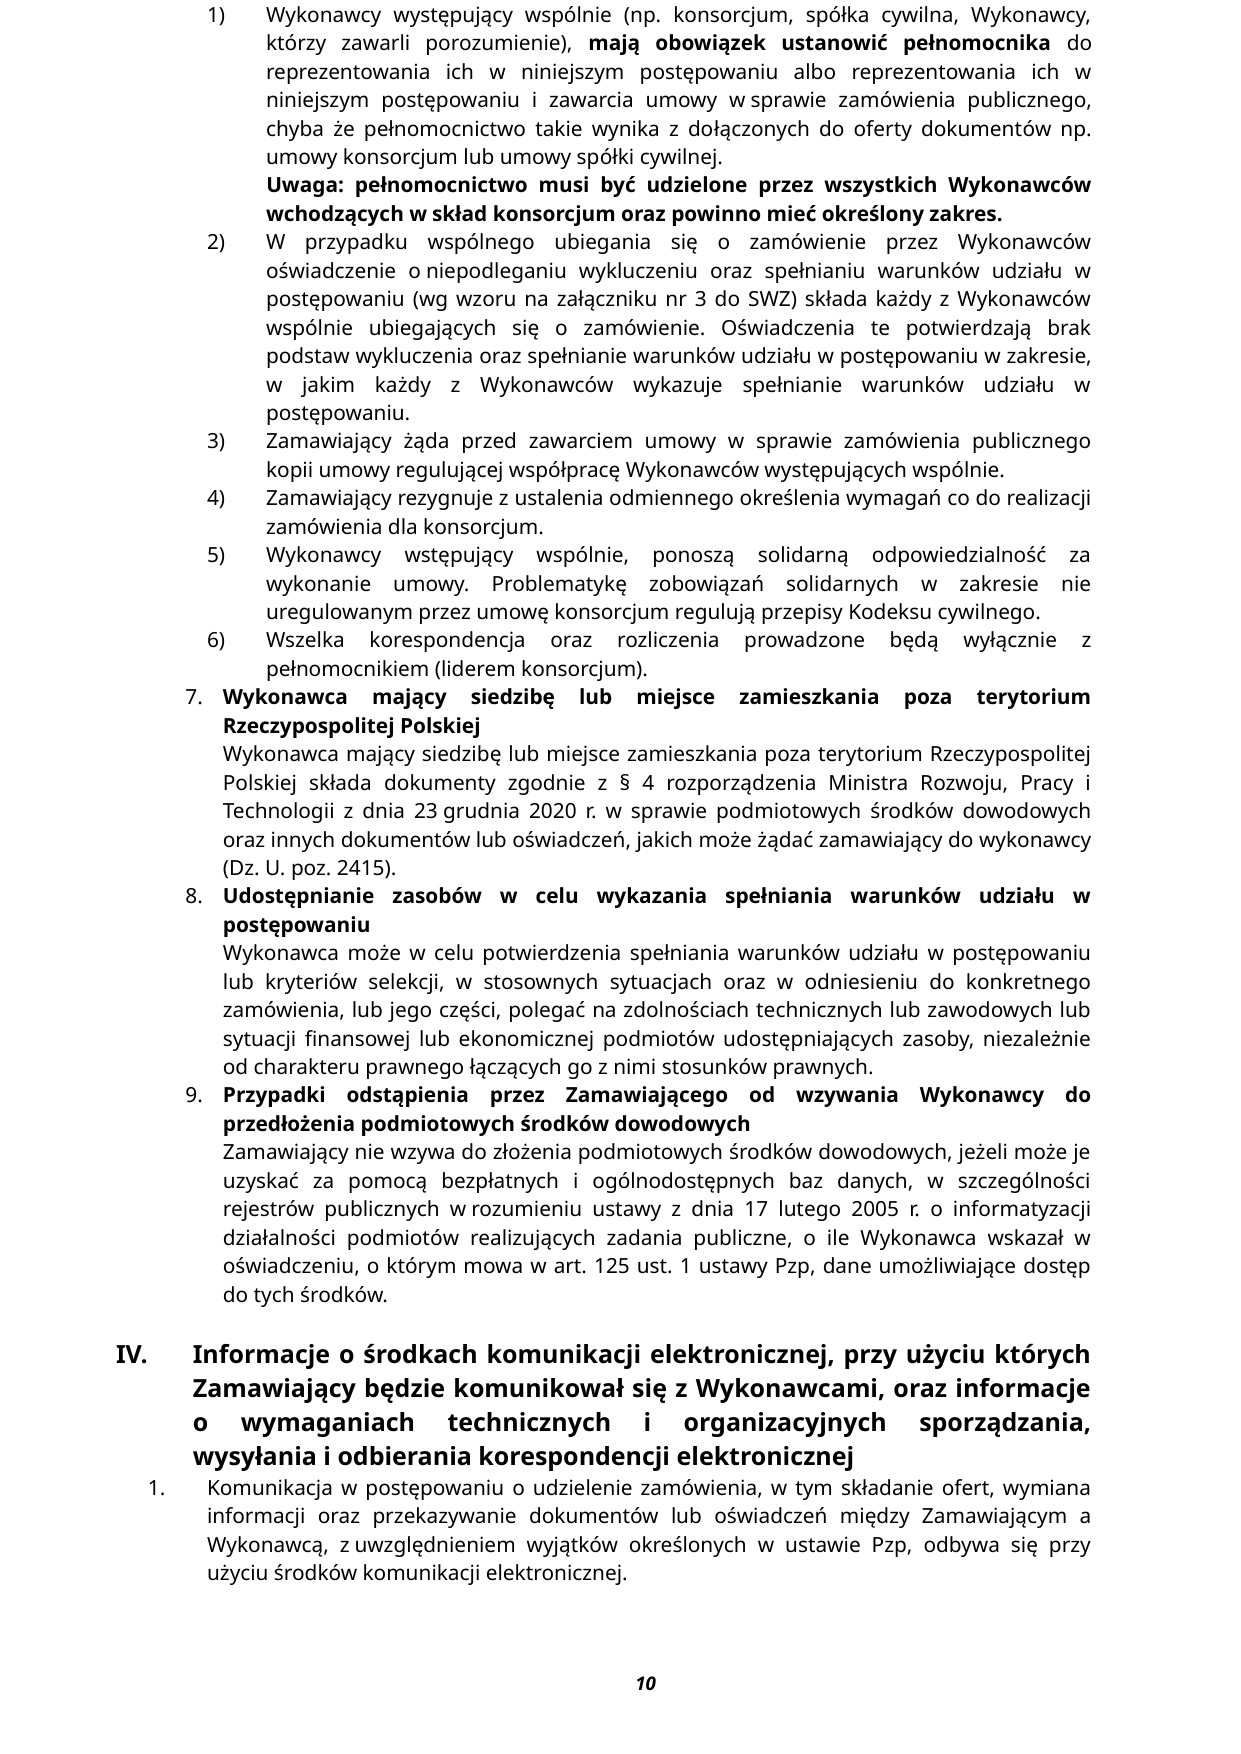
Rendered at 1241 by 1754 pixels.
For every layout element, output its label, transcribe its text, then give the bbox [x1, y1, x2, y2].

list Zamawiający żąda przed zawarciem umowy w sprawie zamówienia publicznego kopii umowy regulującej współpracę Wykonawców występujących wspólnie. [207, 427, 1092, 483]
list Wykonawcy wstępujący wspólnie, ponoszą solidarną odpowiedzialność za wykonanie umowy. Problematykę zobowiązań solidarnych w zakresie nie uregulowanym przez umowę konsorcjum regulują przepisy Kodeksu cywilnego. [207, 540, 1092, 626]
list Wykonawca mający siedzibę lub miejsce zamieszkania poza terytorium Rzeczypospolitej Polskiej składa dokumenty zgodnie z § 4 rozporządzenia Ministra Rozwoju, Pracy i Technologii z dnia 23 grudnia 2020 r. w sprawie podmiotowych środków dowodowych oraz innych dokumentów lub oświadczeń, jakich może żądać zamawiający do wykonawcy (Dz. U. poz. 2415). [223, 739, 1092, 882]
list Wykonawcy występujący wspólnie (np. konsorcjum, spółka cywilna, Wykonawcy, którzy zawarli porozumienie), mają obowiązek ustanowić pełnomocnika do reprezentowania ich w niniejszym postępowaniu albo reprezentowania ich w niniejszym postępowaniu i zawarcia umowy w sprawie zamówienia publicznego, chyba że pełnomocnictwo takie wynika z dołączonych do oferty dokumentów np. umowy konsorcjum lub umowy spółki cywilnej. [207, 0, 1092, 171]
list Wykonawca może w celu potwierdzenia spełniania warunków udziału w postępowaniu lub kryteriów selekcji, w stosownych sytuacjach oraz w odniesieniu do konkretnego zamówienia, lub jego części, polegać na zdolnościach technicznych lub zawodowych lub sytuacji finansowej lub ekonomicznej podmiotów udostępniających zasoby, niezależnie od charakteru prawnego łączących go z nimi stosunków prawnych. [223, 938, 1092, 1081]
list Zamawiający rezygnuje z ustalenia odmiennego określenia wymagań co do realizacji zamówienia dla konsorcjum. [207, 483, 1092, 540]
list Przypadki odstąpienia przez Zamawiającego od wzywania Wykonawcy do przedłożenia podmiotowych środków dowodowych [185, 1081, 1092, 1137]
text Uwaga: pełnomocnictwo musi być udzielone przez wszystkich Wykonawców wchodzących w skład konsorcjum oraz powinno mieć określony zakres. [266, 171, 1092, 227]
list Wszelka korespondencja oraz rozliczenia prowadzone będą wyłącznie z pełnomocnikiem (liderem konsorcjum). [207, 626, 1092, 682]
list Komunikacja w postępowaniu o udzielenie zamówienia, w tym składanie ofert, wymiana informacji oraz przekazywanie dokumentów lub oświadczeń między Zamawiającym a Wykonawcą, z uwzględnieniem wyjątków określonych w ustawie Pzp, odbywa się przy użyciu środków komunikacji elektronicznej. [148, 1473, 1092, 1587]
list Wykonawca mający siedzibę lub miejsce zamieszkania poza terytorium Rzeczypospolitej Polskiej [185, 682, 1092, 739]
list Zamawiający nie wzywa do złożenia podmiotowych środków dowodowych, jeżeli może je uzyskać za pomocą bezpłatnych i ogólnodostępnych baz danych, w szczególności rejestrów publicznych w rozumieniu ustawy z dnia 17 lutego 2005 r. o informatyzacji działalności podmiotów realizujących zadania publiczne, o ile Wykonawca wskazał w oświadczeniu, o którym mowa w art. 125 ust. 1 ustawy Pzp, dane umożliwiające dostęp do tych środków. [223, 1137, 1092, 1308]
list W przypadku wspólnego ubiegania się o zamówienie przez Wykonawców oświadczenie o niepodleganiu wykluczeniu oraz spełnianiu warunków udziału w postępowaniu (wg wzoru na załączniku nr 3 do SWZ) składa każdy z Wykonawców wspólnie ubiegających się o zamówienie. Oświadczenia te potwierdzają brak podstaw wykluczenia oraz spełnianie warunków udziału w postępowaniu w zakresie, w jakim każdy z Wykonawców wykazuje spełnianie warunków udziału w postępowaniu. [207, 227, 1092, 427]
subtitle Informacje o środkach komunikacji elektronicznej, przy użyciu których Zamawiający będzie komunikował się z Wykonawcami, oraz informacje o wymaganiach technicznych i organizacyjnych sporządzania, wysyłania i odbierania korespondencji elektronicznej [148, 1337, 1092, 1473]
list Udostępnianie zasobów w celu wykazania spełniania warunków udziału w postępowaniu [185, 882, 1092, 938]
